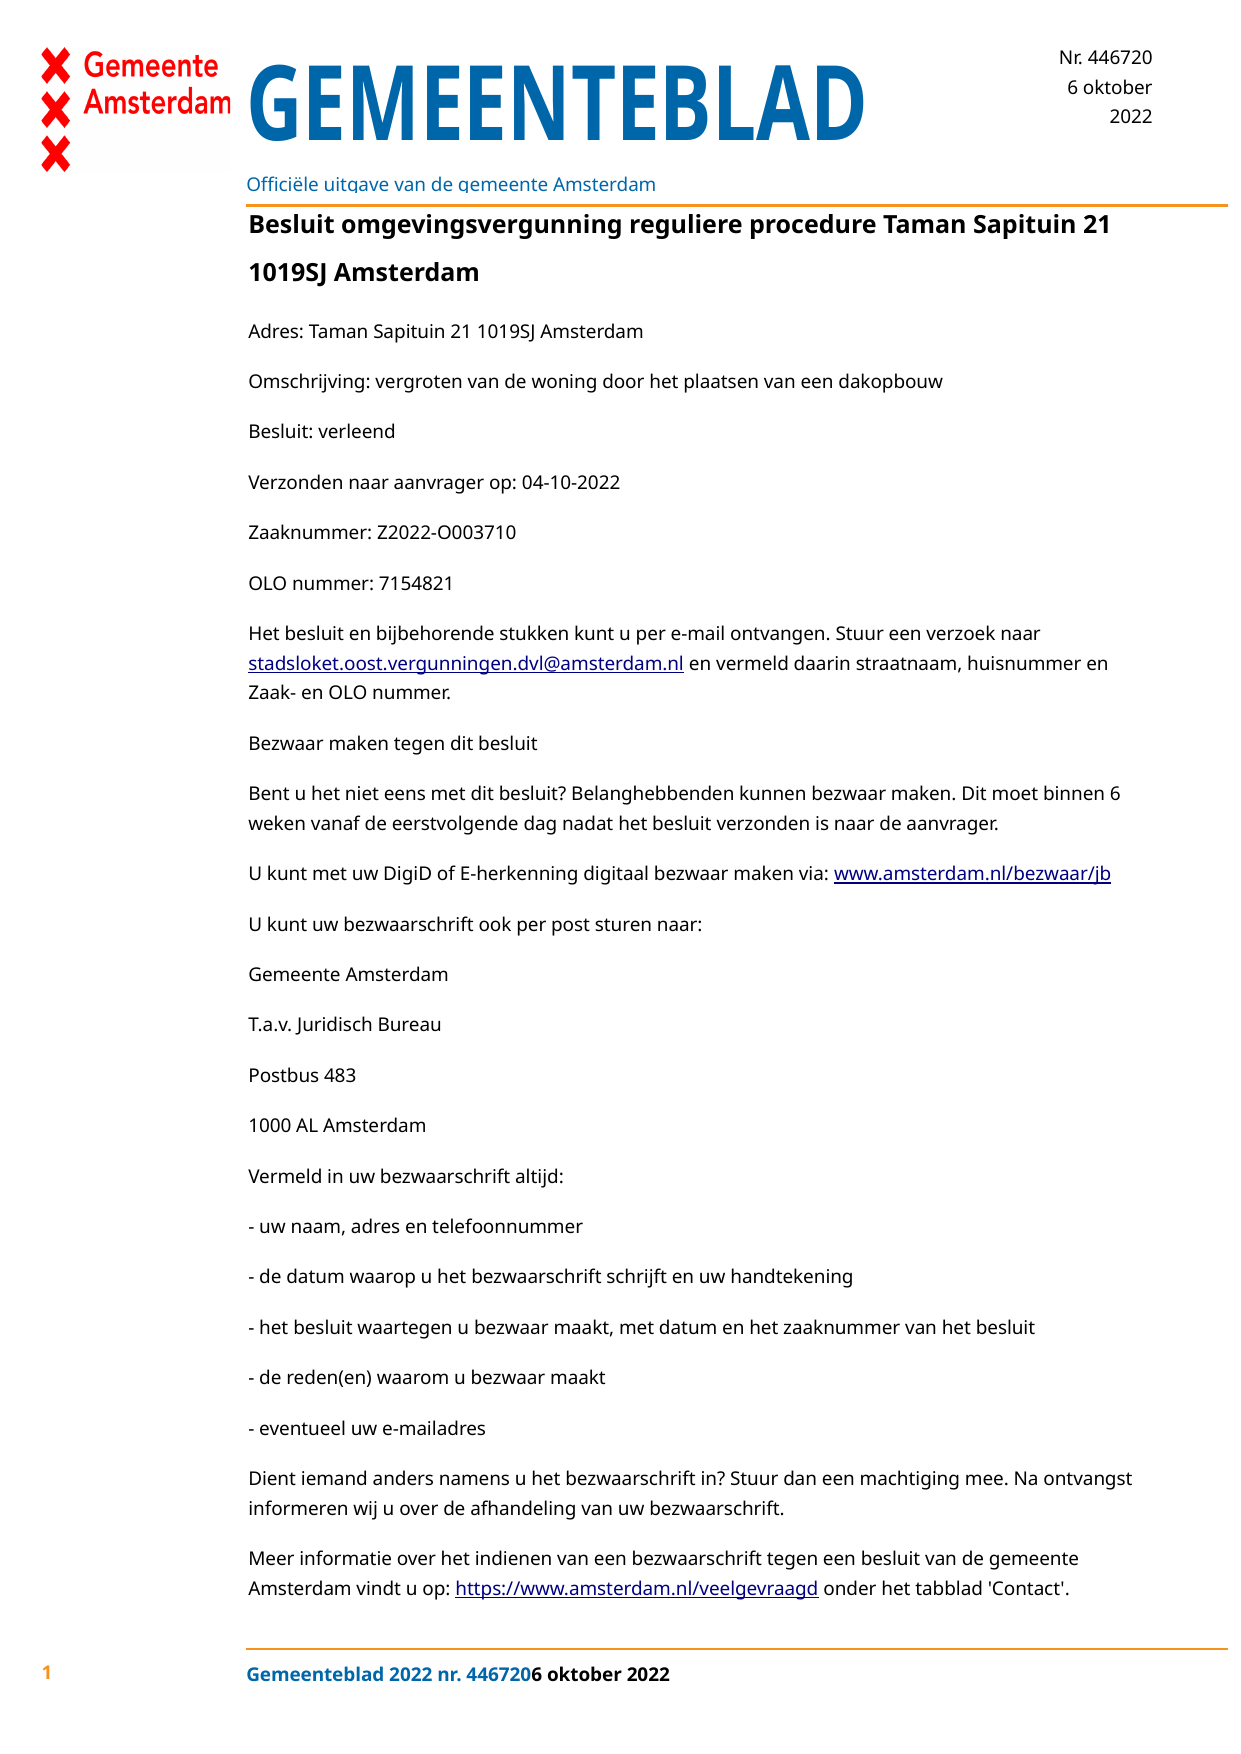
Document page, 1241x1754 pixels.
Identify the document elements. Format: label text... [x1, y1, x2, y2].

text Bent u het niet eens met dit besluit? Belanghebbenden kunnen bezwaar maken. Dit moet binnen 6 weken vanaf de eerstvolgende dag nadat het besluit verzonden is naar de aanvrager. [248, 780, 1152, 836]
text U kunt uw bezwaarschrift ook per post sturen naar: [248, 911, 1152, 937]
text Vermeld in uw bezwaarschrift altijd: [248, 1163, 1152, 1189]
text Meer informatie over het indienen van een bezwaarschrift tegen een besluit van de gemeente Amsterdam vindt u op: https://www.amsterdam.nl/veelgevraagd onder het tabblad 'Contact'. [248, 1545, 1152, 1601]
text Besluit: verleend [248, 419, 1152, 444]
text Het besluit en bijbehorende stukken kunt u per e-mail ontvangen. Stuur een verzoek naar stadsloket.oost.vergunningen.dvl@amsterdam.nl en vermeld daarin straatnaam, huisnummer en Zaak- en OLO nummer. [248, 620, 1152, 705]
text Postbus 483 [248, 1062, 1152, 1088]
text U kunt met uw DigiD of E-herkenning digitaal bezwaar maken via: www.amsterdam.nl/bezwaar/jb [248, 860, 1152, 886]
text Adres: Taman Sapituin 21 1019SJ Amsterdam [248, 318, 1152, 344]
text Dient iemand anders namens u het bezwaarschrift in? Stuur dan een machtiging mee. Na ontvangst informeren wij u over de afhandeling van uw bezwaarschrift. [248, 1465, 1152, 1521]
text Verzonden naar aanvrager op: 04-10-2022 [248, 469, 1152, 495]
text - het besluit waartegen u bezwaar maakt, met datum en het zaaknummer van het besluit [248, 1314, 1152, 1340]
text Bezwaar maken tegen dit besluit [248, 730, 1152, 756]
text OLO nummer: 7154821 [248, 570, 1152, 596]
text T.a.v. Juridisch Bureau [248, 1012, 1152, 1037]
text - de reden(en) waarom u bezwaar maakt [248, 1364, 1152, 1390]
text Zaaknummer: Z2022-O003710 [248, 519, 1152, 545]
text Omschrijving: vergroten van de woning door het plaatsen van een dakopbouw [248, 368, 1152, 394]
text - eventueel uw e-mailadres [248, 1415, 1152, 1441]
text - uw naam, adres en telefoonnummer [248, 1213, 1152, 1239]
picture [41, 47, 231, 172]
text 1000 AL Amsterdam [248, 1112, 1152, 1138]
text Besluit omgevingsvergunning reguliere procedure Taman Sapituin 21 1019SJ Amsterdam [248, 207, 1152, 288]
text - de datum waarop u het bezwaarschrift schrijft en uw handtekening [248, 1264, 1152, 1289]
text Gemeente Amsterdam [248, 961, 1152, 987]
